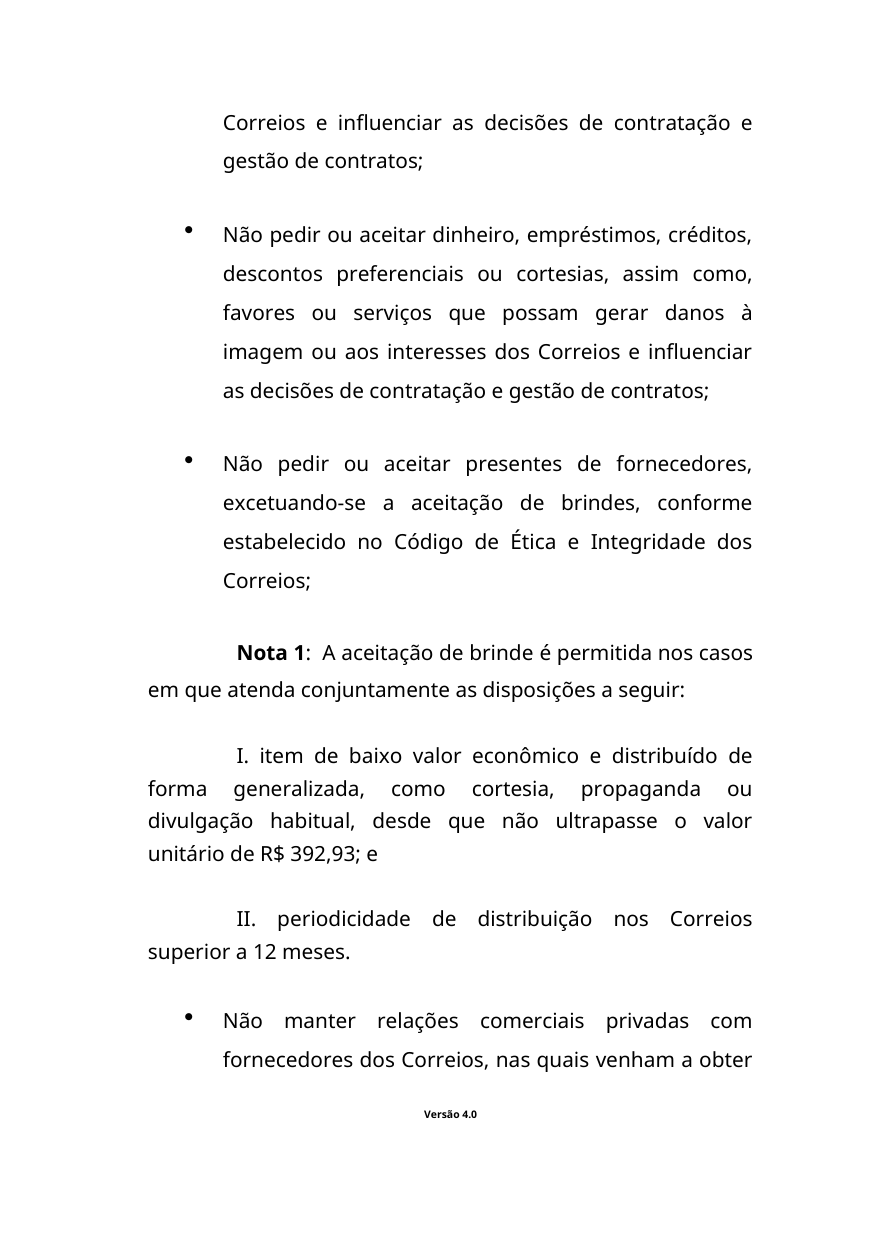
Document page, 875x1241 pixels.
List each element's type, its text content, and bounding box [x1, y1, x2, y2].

text II. periodicidade de distribuição nos Correios superior a 12 meses. [148, 904, 753, 965]
list Correios e influenciar as decisões de contratação e gestão de contratos; [185, 103, 753, 175]
text Nota 1: A aceitação de brinde é permitida nos casos em que atenda conjuntamente as disposições a seguir: [148, 634, 753, 704]
list Não manter relações comerciais privadas com fornecedores dos Correios, nas quais venham a obter [185, 1002, 753, 1074]
text I. item de baixo valor econômico e distribuído de forma generalizada, como cortesia, propaganda ou divulgação habitual, desde que não ultrapasse o valor unitário de R$ 392,93; e [148, 741, 753, 867]
list Não pedir ou aceitar presentes de fornecedores, excetuando-se a aceitação de brindes, conforme estabelecido no Código de Ética e Integridade dos Correios; [185, 445, 753, 595]
list Não pedir ou aceitar dinheiro, empréstimos, créditos, descontos preferenciais ou cortesias, assim como, favores ou serviços que possam gerar danos à imagem ou aos interesses dos Correios e influenciar as decisões de contratação e gestão de contratos; [185, 216, 753, 404]
